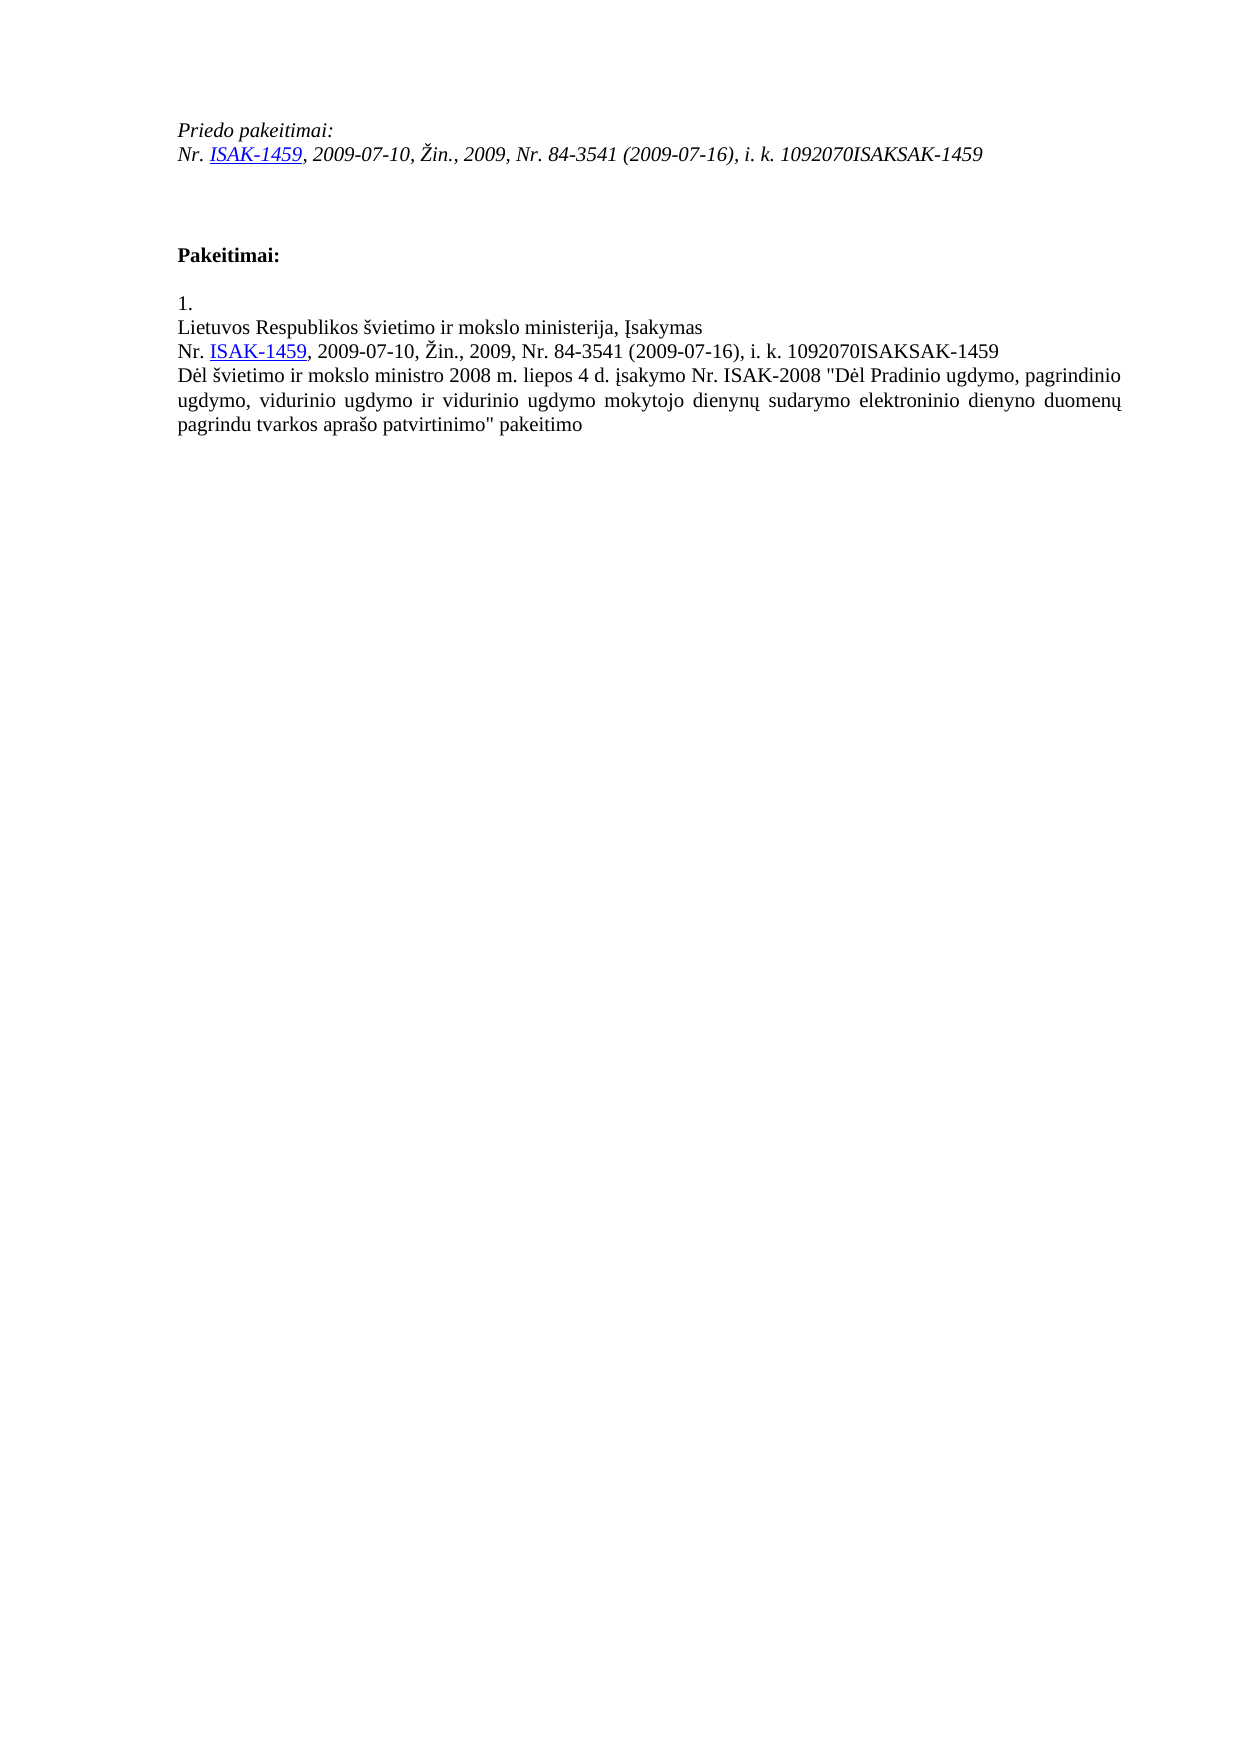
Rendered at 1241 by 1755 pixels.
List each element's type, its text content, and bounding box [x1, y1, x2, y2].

text Dėl švietimo ir mokslo ministro 2008 m. liepos 4 d. įsakymo Nr. ISAK-2008 "Dėl Pradinio ugdymo, pagrindinio ugdymo, vidurinio ugdymo ir vidurinio ugdymo mokytojo dienynų sudarymo elektroninio dienyno duomenų pagrindu tvarkos aprašo patvirtinimo" pakeitimo [177, 363, 1122, 436]
text Nr. ISAK-1459, 2009-07-10, Žin., 2009, Nr. 84-3541 (2009-07-16), i. k. 1092070ISAKSAK-1459 [177, 142, 1122, 166]
text Nr. ISAK-1459, 2009-07-10, Žin., 2009, Nr. 84-3541 (2009-07-16), i. k. 1092070ISAKSAK-1459 [177, 339, 1122, 363]
text Pakeitimai: [177, 243, 1122, 267]
text Priedo pakeitimai: [177, 118, 1122, 142]
text Lietuvos Respublikos švietimo ir mokslo ministerija, Įsakymas [177, 315, 1122, 339]
text 1. [177, 291, 1122, 315]
